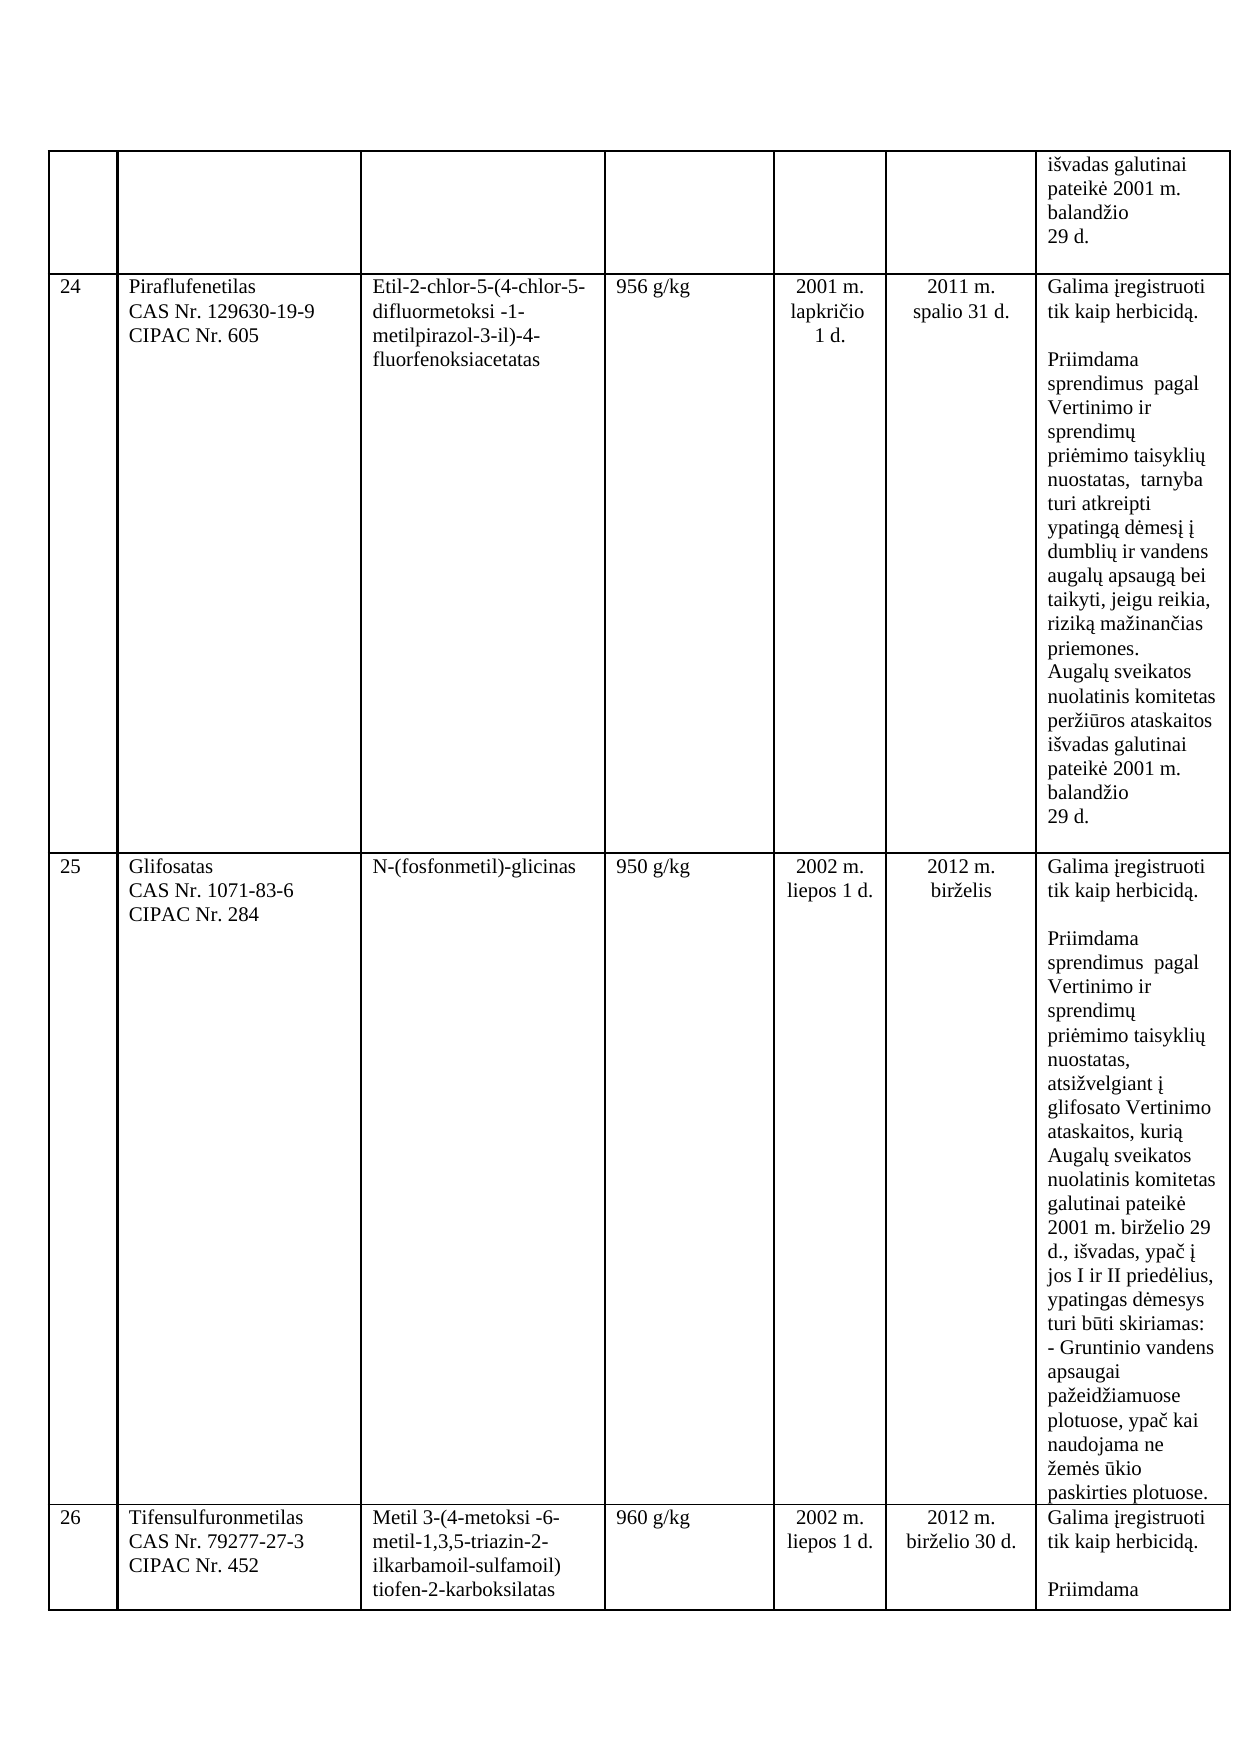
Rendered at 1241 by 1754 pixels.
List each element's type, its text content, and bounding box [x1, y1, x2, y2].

table_cell Galima įregistruoti tik kaip herbicidą. Priimdama [1037, 1505, 1229, 1608]
table_cell 2002 m. liepos 1 d. [775, 854, 885, 1504]
table_cell 25 [50, 854, 116, 1504]
table_cell 24 [50, 275, 116, 852]
table_cell Galima įregistruoti tik kaip herbicidą. Priimdama sprendimus pagal Vertinimo ir sprendimų priėmimo taisyklių nuostatas, atsižvelgiant į glifosato Vertinimo ataskaitos, kurią Augalų sveikatos nuolatinis komitetas galutinai pateikė 2001 m. birželio 29 d., išvadas, ypač į jos I ir II priedėlius, ypatingas dėmesys turi būti skiriamas: - Gruntinio vandens apsaugai pažeidžiamuose plotuose, ypač kai naudojama ne žemės ūkio paskirties plotuose. [1037, 854, 1229, 1504]
table_cell išvadas galutinai pateikė 2001 m. balandžio 29 d. [1037, 152, 1229, 272]
table_cell Etil-2-chlor-5-(4-chlor-5-difluormetoksi -1-metilpirazol-3-il)-4-fluorfenoksiacetatas [362, 275, 604, 852]
table_cell Piraflufenetilas CAS Nr. 129630-19-9 CIPAC Nr. 605 [119, 275, 360, 852]
table_cell 2011 m. spalio 31 d. [887, 275, 1035, 852]
table_cell Glifosatas CAS Nr. 1071-83-6 CIPAC Nr. 284 [119, 854, 360, 1504]
table_cell 2001 m. lapkričio 1 d. [775, 275, 885, 852]
table_cell 26 [50, 1505, 116, 1608]
table_cell N-(fosfonmetil)-glicinas [362, 854, 604, 1504]
table_cell [50, 152, 116, 272]
table_cell 960 g/kg [606, 1505, 773, 1608]
table_cell Galima įregistruoti tik kaip herbicidą. Priimdama sprendimus pagal Vertinimo ir sprendimų priėmimo taisyklių nuostatas, tarnyba turi atkreipti ypatingą dėmesį į dumblių ir vandens augalų apsaugą bei taikyti, jeigu reikia, riziką mažinančias priemones. Augalų sveikatos nuolatinis komitetas peržiūros ataskaitos išvadas galutinai pateikė 2001 m. balandžio 29 d. [1037, 275, 1229, 852]
table_cell [887, 152, 1035, 272]
table_cell [362, 152, 604, 272]
table_cell [606, 152, 773, 272]
table_cell 950 g/kg [606, 854, 773, 1504]
table_cell 956 g/kg [606, 275, 773, 852]
table_cell Tifensulfuronmetilas CAS Nr. 79277-27-3 CIPAC Nr. 452 [119, 1505, 360, 1608]
table_cell 2002 m. liepos 1 d. [775, 1505, 885, 1608]
table_cell 2012 m. birželio 30 d. [887, 1505, 1035, 1608]
table_cell Metil 3-(4-metoksi -6-metil-1,3,5-triazin-2-ilkarbamoil-sulfamoil) tiofen-2-karboksilatas [362, 1505, 604, 1608]
table_cell 2012 m. birželis [887, 854, 1035, 1504]
table_cell [775, 152, 885, 272]
table_cell [119, 152, 360, 272]
